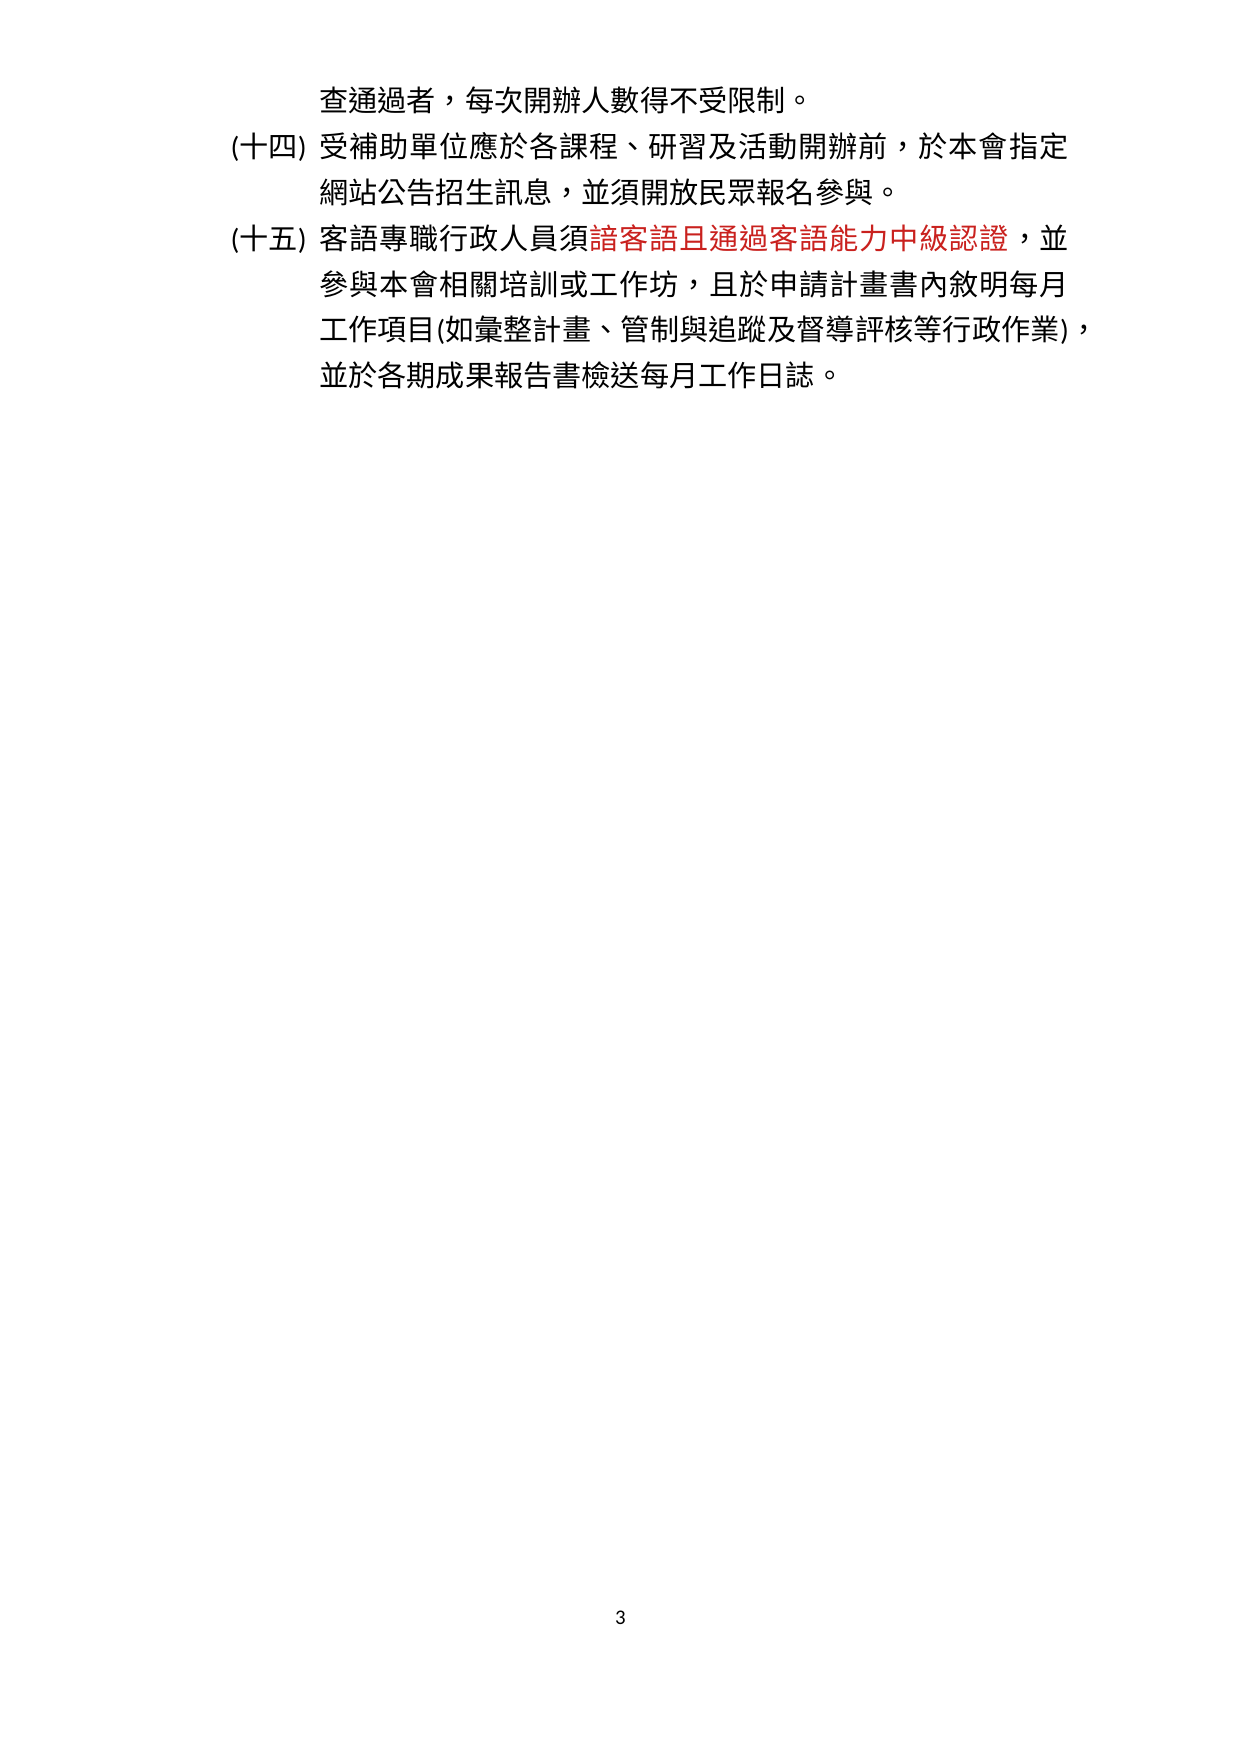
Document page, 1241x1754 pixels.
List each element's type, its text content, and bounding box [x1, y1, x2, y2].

list 客語專職行政人員須諳客語且通過客語能力中級認證，並參與本會相關培訓或工作坊，且於申請計畫書內敘明每月工作項目(如彙整計畫、管制與追蹤及督導評核等行政作業)，並於各期成果報告書檢送每月工作日誌。 [230, 212, 1069, 396]
list 查通過者，每次開辦人數得不受限制。 [230, 75, 1069, 121]
list 受補助單位應於各課程、研習及活動開辦前，於本會指定網站公告招生訊息，並須開放民眾報名參與。 [230, 121, 1069, 212]
